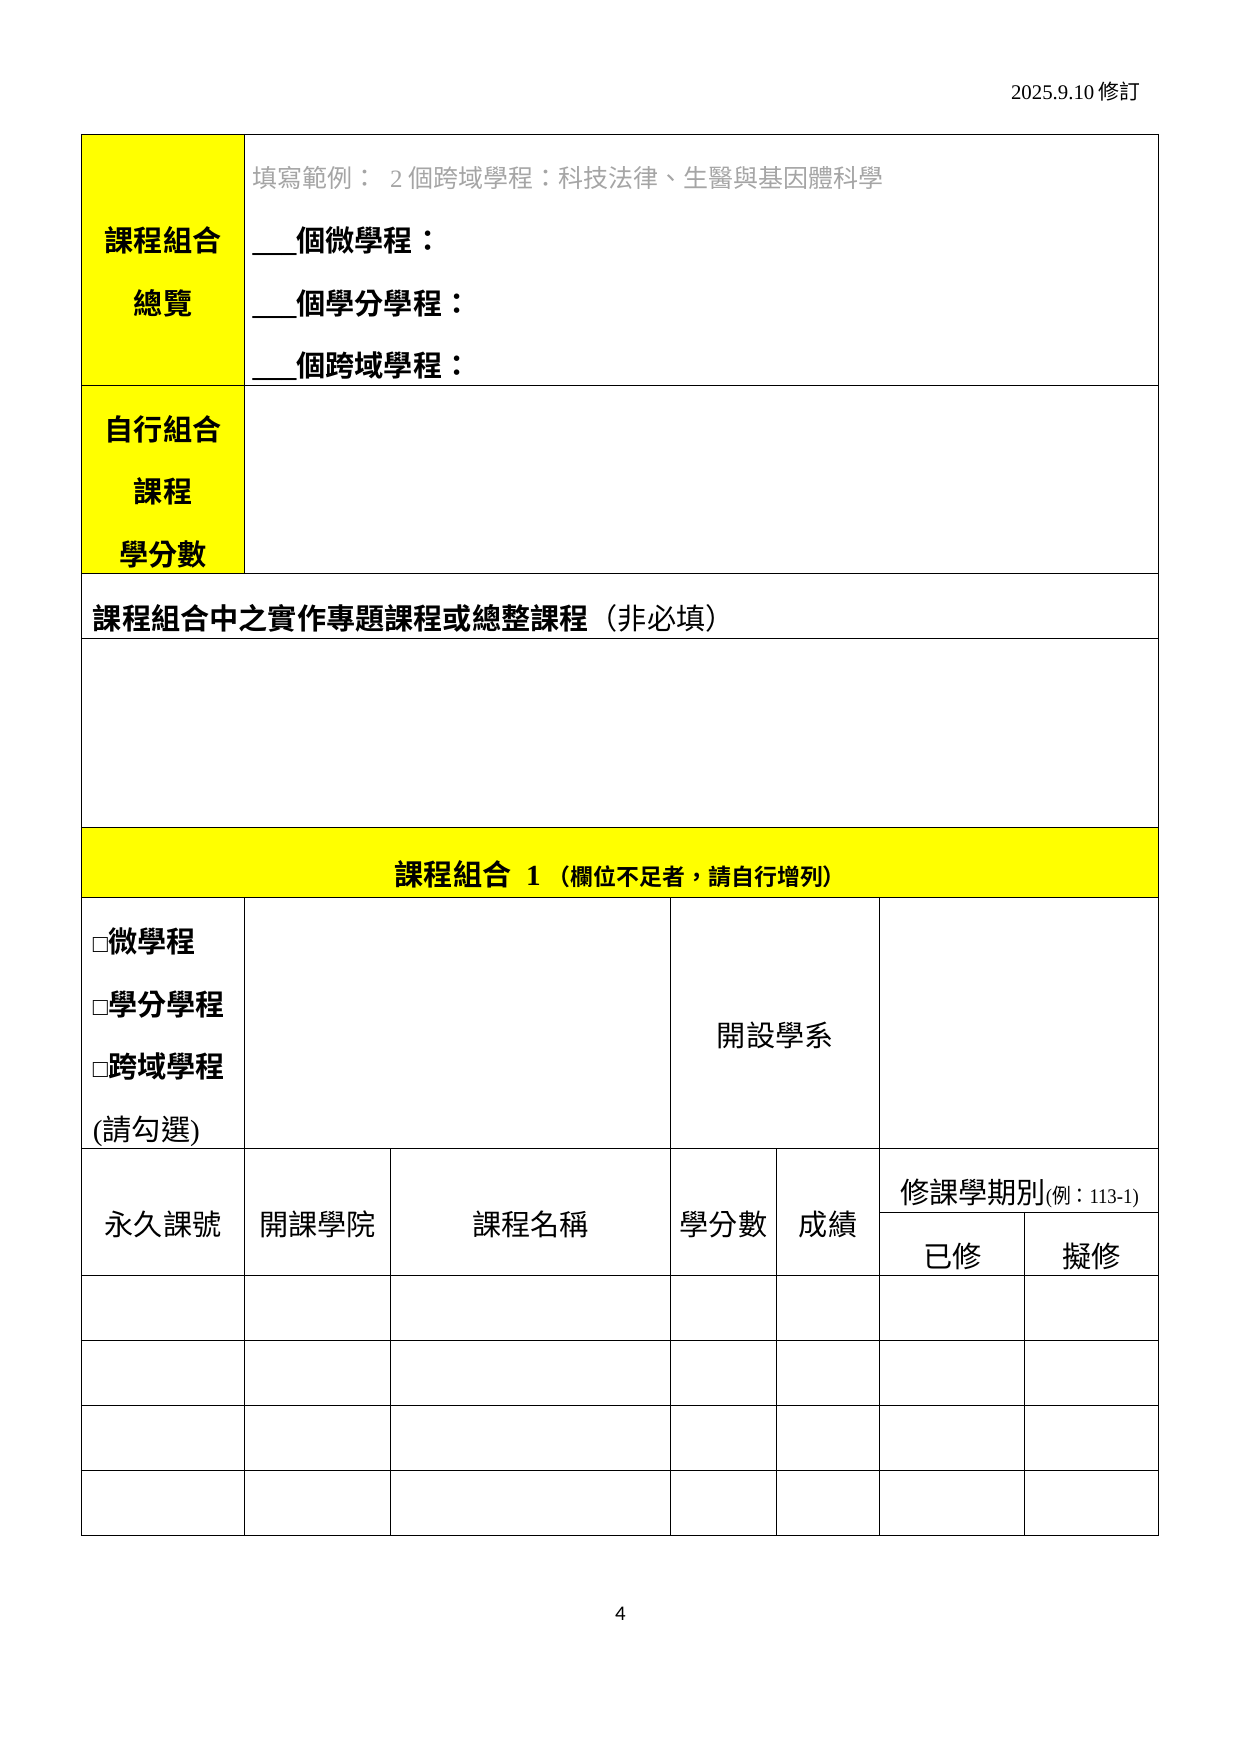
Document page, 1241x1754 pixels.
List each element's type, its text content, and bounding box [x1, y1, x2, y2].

table_cell [671, 1471, 776, 1534]
table_cell 填寫範例： 2 個跨域學程：科技法律、生醫與基因體科學 ___個微學程： ___個學分學程： ___個跨域學程： [245, 135, 1158, 385]
table_cell [391, 1471, 670, 1534]
table_cell 擬修 [1025, 1213, 1158, 1275]
table_cell [777, 1406, 879, 1470]
table_cell 成績 [777, 1149, 879, 1275]
table_cell [671, 1276, 776, 1340]
table_cell [245, 1341, 390, 1405]
table_cell [82, 1276, 244, 1340]
table_cell [880, 1341, 1024, 1405]
table_cell [1025, 1276, 1158, 1340]
table_cell 自行組合課程 學分數 [82, 386, 244, 573]
table_cell [391, 1406, 670, 1470]
table_cell [777, 1341, 879, 1405]
table_cell [1025, 1341, 1158, 1405]
table_cell [391, 1341, 670, 1405]
table_cell [777, 1276, 879, 1340]
table_cell 已修 [880, 1213, 1024, 1275]
table_cell [880, 898, 1158, 1148]
table_cell [671, 1341, 776, 1405]
table_cell 課程組合中之實作專題課程或總整課程（非必填） [82, 574, 1158, 638]
table_cell [1025, 1406, 1158, 1470]
table_cell [880, 1276, 1024, 1340]
table_cell [82, 639, 1158, 827]
table_cell 永久課號 [82, 1149, 244, 1275]
table_cell [245, 1276, 390, 1340]
table_cell [880, 1406, 1024, 1470]
table_cell [245, 1406, 390, 1470]
table_cell 學分數 [671, 1149, 776, 1275]
table_cell [82, 1471, 244, 1534]
table_cell 開課學院 [245, 1149, 390, 1275]
table_cell 課程名稱 [391, 1149, 670, 1275]
table_cell [82, 1406, 244, 1470]
table_cell [245, 1471, 390, 1534]
table_cell [777, 1471, 879, 1534]
table_cell [671, 1406, 776, 1470]
table_cell 開設學系 [671, 898, 879, 1148]
table_cell [82, 1341, 244, 1405]
table_cell [391, 1276, 670, 1340]
table_cell [245, 386, 1158, 573]
table_cell □微學程 □學分學程 □跨域學程 (請勾選) [82, 898, 244, 1148]
table_cell [1025, 1471, 1158, 1534]
table_cell [880, 1471, 1024, 1534]
table_cell 修課學期別(例：113-1) [880, 1149, 1158, 1212]
table_cell 課程組合 總覽 [82, 135, 244, 385]
table_cell 課程組合 1 （欄位不足者，請自行增列） [82, 828, 1158, 897]
table_cell [245, 898, 670, 1148]
